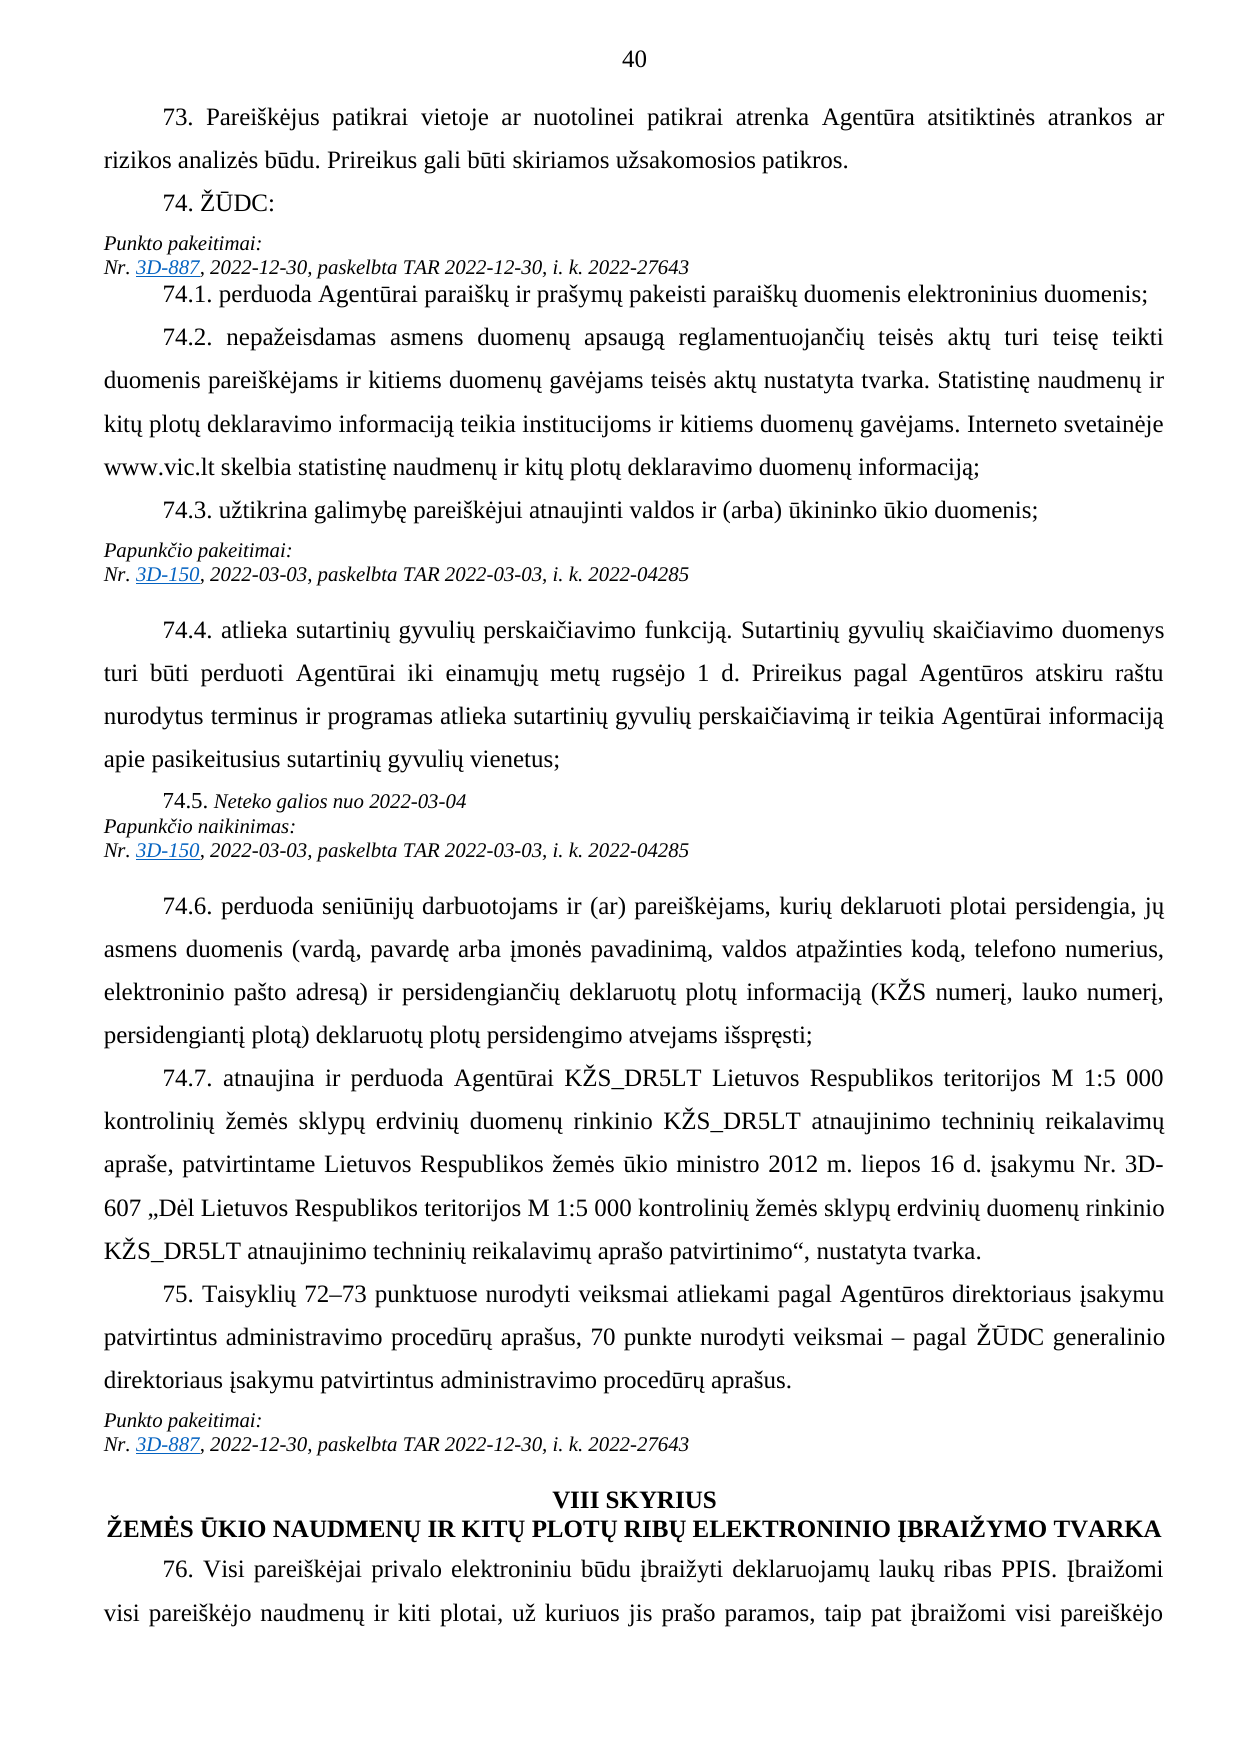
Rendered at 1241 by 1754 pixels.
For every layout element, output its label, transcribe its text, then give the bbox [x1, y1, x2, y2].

text 74.4. atlieka sutartinių gyvulių perskaičiavimo funkciją. Sutartinių gyvulių skaičiavimo duomenys turi būti perduoti Agentūrai iki einamųjų metų rugsėjo 1 d. Prireikus pagal Agentūros atskiru raštu nurodytus terminus ir programas atlieka sutartinių gyvulių perskaičiavimą ir teikia Agentūrai informaciją apie pasikeitusius sutartinių gyvulių vienetus; [103, 615, 1165, 773]
text Punkto pakeitimai: [103, 231, 1165, 255]
text 73. Pareiškėjus patikrai vietoje ar nuotolinei patikrai atrenka Agentūra atsitiktinės atrankos ar rizikos analizės būdu. Prireikus gali būti skiriamos užsakomosios patikros. [103, 102, 1165, 174]
text 74.6. perduoda seniūnijų darbuotojams ir (ar) pareiškėjams, kurių deklaruoti plotai persidengia, jų asmens duomenis (vardą, pavardę arba įmonės pavadinimą, valdos atpažinties kodą, telefono numerius, elektroninio pašto adresą) ir persidengiančių deklaruotų plotų informaciją (KŽS numerį, lauko numerį, persidengiantį plotą) deklaruotų plotų persidengimo atvejams išspręsti; [103, 891, 1165, 1049]
text Nr. 3D-887, 2022-12-30, paskelbta TAR 2022-12-30, i. k. 2022-27643 [103, 1432, 1165, 1456]
text 74.7. atnaujina ir perduoda Agentūrai KŽS_DR5LT Lietuvos Respublikos teritorijos M 1:5 000 kontrolinių žemės sklypų erdvinių duomenų rinkinio KŽS_DR5LT atnaujinimo techninių reikalavimų apraše, patvirtintame Lietuvos Respublikos žemės ūkio ministro 2012 m. liepos 16 d. įsakymu Nr. 3D-607 „Dėl Lietuvos Respublikos teritorijos M 1:5 000 kontrolinių žemės sklypų erdvinių duomenų rinkinio KŽS_DR5LT atnaujinimo techninių reikalavimų aprašo patvirtinimo“, nustatyta tvarka. [103, 1063, 1165, 1264]
text Punkto pakeitimai: [103, 1408, 1165, 1432]
text 75. Taisyklių 72–73 punktuose nurodyti veiksmai atliekami pagal Agentūros direktoriaus įsakymu patvirtintus administravimo procedūrų aprašus, 70 punkte nurodyti veiksmai – pagal ŽŪDC generalinio direktoriaus įsakymu patvirtintus administravimo procedūrų aprašus. [103, 1279, 1165, 1394]
text Nr. 3D-150, 2022-03-03, paskelbta TAR 2022-03-03, i. k. 2022-04285 [103, 562, 1165, 586]
text 76. visi pareiškėjai privalo elektroniniu būdu įbraižyti deklaruojamų laukų ribas PPIS. Įbraižomi visi pareiškėjo naudmenų ir kiti plotai, už kuriuos jis prašo paramos, taip pat įbraižomi visi pareiškėjo [103, 1554, 1165, 1626]
text 74.2. nepažeisdamas asmens duomenų apsaugą reglamentuojančių teisės aktų turi teisę teikti duomenis pareiškėjams ir kitiems duomenų gavėjams teisės aktų nustatyta tvarka. Statistinę naudmenų ir kitų plotų deklaravimo informaciją teikia institucijoms ir kitiems duomenų gavėjams. Interneto svetainėje www.vic.lt skelbia statistinę naudmenų ir kitų plotų deklaravimo duomenų informaciją; [103, 322, 1165, 481]
text Nr. 3D-887, 2022-12-30, paskelbta TAR 2022-12-30, i. k. 2022-27643 [103, 255, 1165, 279]
text 74. ŽŪDC: [103, 188, 1165, 217]
text 74.3. užtikrina galimybę pareiškėjui atnaujinti valdos ir (arba) ūkininko ūkio duomenis; [103, 495, 1165, 524]
text 74.1. perduoda Agentūrai paraiškų ir prašymų pakeisti paraiškų duomenis elektroninius duomenis; [103, 279, 1165, 308]
text 74.5. Neteko galios nuo 2022-03-04 [103, 787, 1165, 814]
text Nr. 3D-150, 2022-03-03, paskelbta TAR 2022-03-03, i. k. 2022-04285 [103, 838, 1165, 862]
text Papunkčio pakeitimai: [103, 538, 1165, 562]
text Papunkčio naikinimas: [103, 814, 1165, 838]
text ŽEMĖS ŪKIO NAUDMENŲ IR KITŲ PLOTŲ RIBŲ ELEKTRONINIO ĮBRAIŽYMO TVARKA [103, 1514, 1165, 1543]
text VIII SKYRIUS [103, 1485, 1165, 1514]
